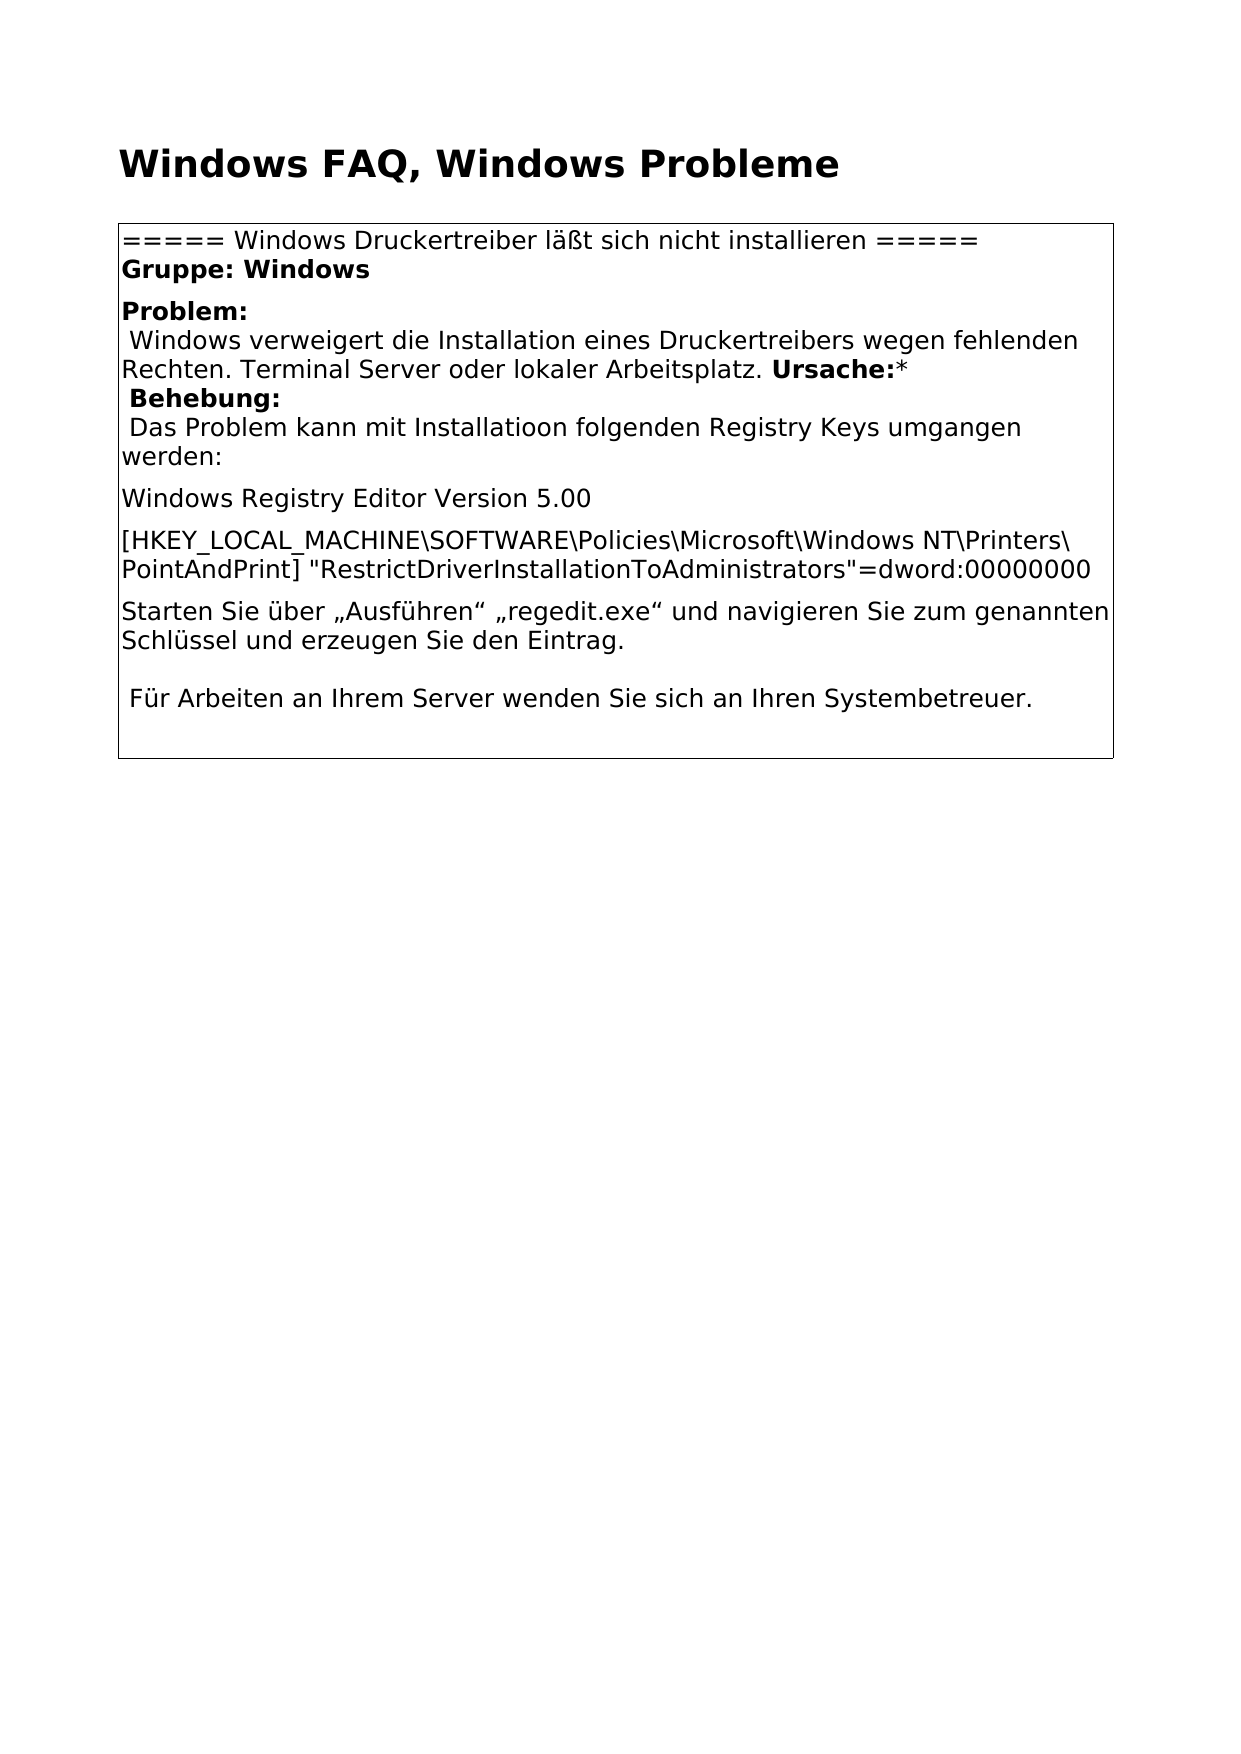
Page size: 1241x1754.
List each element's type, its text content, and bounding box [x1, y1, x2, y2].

table_header ===== Windows Druckertreiber läßt sich nicht installieren ===== Gruppe: Windows Problem: Windows verweigert die Installation eines Druckertreibers wegen fehlenden Rechten. Terminal Server oder lokaler Arbeitsplatz. Ursache:* Behebung: Das Problem kann mit Installatioon folgenden Registry Keys umgangen werden: Windows Registry Editor Version 5.00 [HKEY_LOCAL_MACHINE\SOFTWARE\Policies\Microsoft\Windows NT\Printers\PointAndPrint] "RestrictDriverInstallationToAdministrators"=dword:00000000 Starten Sie über „Ausführen“ „regedit.exe“ und navigieren Sie zum genannten Schlüssel und erzeugen Sie den Eintrag. Für Arbeiten an Ihrem Server wenden Sie sich an Ihren Systembetreuer. [119, 224, 1113, 758]
subtitle Windows FAQ, Windows Probleme [118, 143, 1122, 187]
